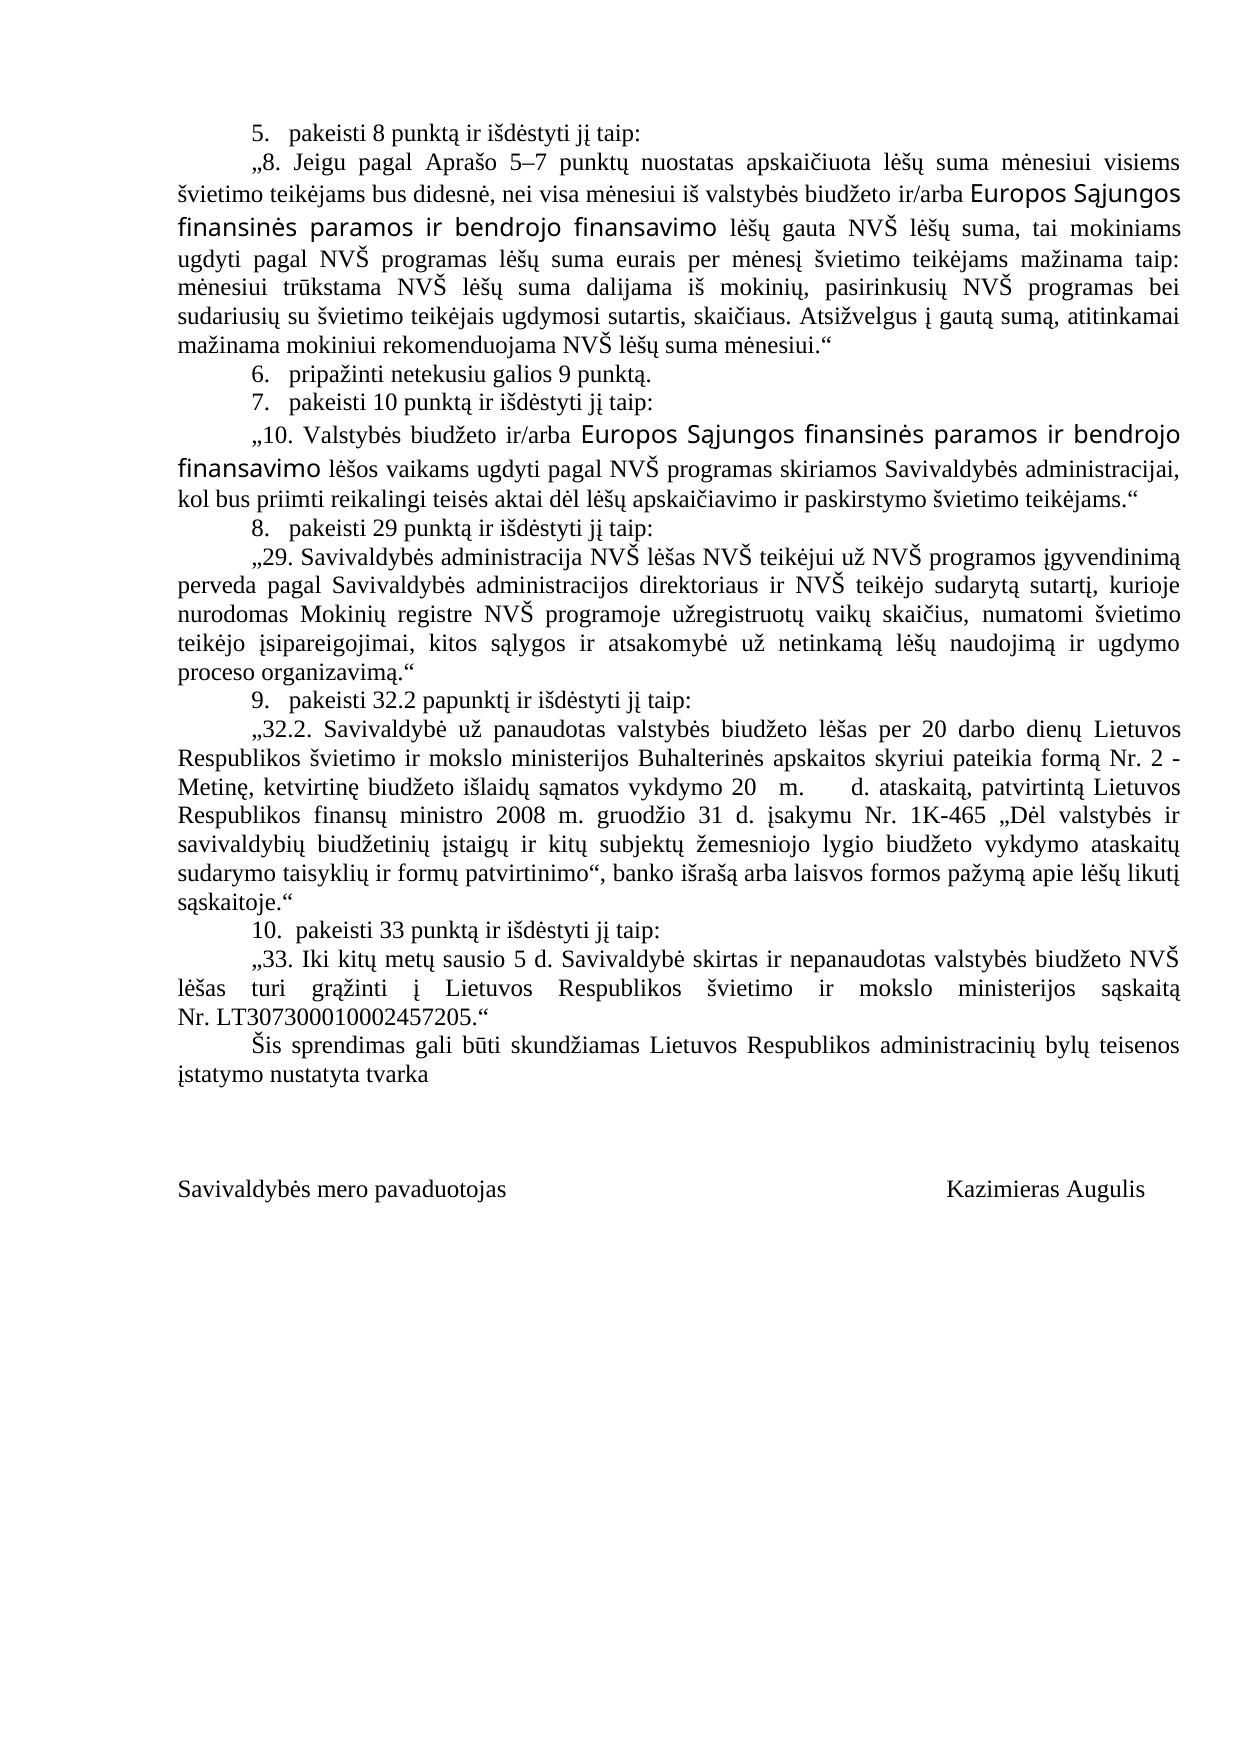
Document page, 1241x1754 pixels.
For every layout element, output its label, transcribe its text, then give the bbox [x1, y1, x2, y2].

text „32.2. Savivaldybė už panaudotas valstybės biudžeto lėšas per 20 darbo dienų Lietuvos Respublikos švietimo ir mokslo ministerijos Buhalterinės apskaitos skyriui pateikia formą Nr. 2 - Metinę, ketvirtinę biudžeto išlaidų sąmatos vykdymo 20 m. d. ataskaitą, patvirtintą Lietuvos Respublikos finansų ministro 2008 m. gruodžio 31 d. įsakymu Nr. 1K-465 „Dėl valstybės ir savivaldybių biudžetinių įstaigų ir kitų subjektų žemesniojo lygio biudžeto vykdymo ataskaitų sudarymo taisyklių ir formų patvirtinimo“, banko išrašą arba laisvos formos pažymą apie lėšų likutį sąskaitoje.“ [177, 714, 1181, 916]
text 9. pakeisti 32.2 papunktį ir išdėstyti jį taip: [251, 686, 1181, 714]
text 7. pakeisti 10 punktą ir išdėstyti jį taip: [251, 387, 1181, 416]
text 5. pakeisti 8 punktą ir išdėstyti jį taip: [251, 118, 1181, 147]
text 10. pakeisti 33 punktą ir išdėstyti jį taip: [177, 916, 1181, 944]
text 6. pripažinti netekusiu galios 9 punktą. [251, 359, 1181, 387]
text „8. Jeigu pagal Aprašo 5–7 punktų nuostatas apskaičiuota lėšų suma mėnesiui visiems švietimo teikėjams bus didesnė, nei visa mėnesiui iš valstybės biudžeto ir/arba Europos Sąjungos finansinės paramos ir bendrojo finansavimo lėšų gauta NVŠ lėšų suma, tai mokiniams ugdyti pagal NVŠ programas lėšų suma eurais per mėnesį švietimo teikėjams mažinama taip: mėnesiui trūkstama NVŠ lėšų suma dalijama iš mokinių, pasirinkusių NVŠ programas bei sudariusių su švietimo teikėjais ugdymosi sutartis, skaičiaus. Atsižvelgus į gautą sumą, atitinkamai mažinama mokiniui rekomenduojama NVŠ lėšų suma mėnesiui.“ [177, 147, 1181, 359]
text Savivaldybės mero pavaduotojas Kazimieras Augulis [177, 1174, 1181, 1203]
text „10. Valstybės biudžeto ir/arba Europos Sąjungos finansinės paramos ir bendrojo finansavimo lėšos vaikams ugdyti pagal NVŠ programas skiriamos Savivaldybės administracijai, kol bus priimti reikalingi teisės aktai dėl lėšų apskaičiavimo ir paskirstymo švietimo teikėjams.“ [177, 416, 1181, 513]
text Šis sprendimas gali būti skundžiamas Lietuvos Respublikos administracinių bylų teisenos įstatymo nustatyta tvarka [177, 1031, 1181, 1088]
text „29. Savivaldybės administracija NVŠ lėšas NVŠ teikėjui už NVŠ programos įgyvendinimą perveda pagal Savivaldybės administracijos direktoriaus ir NVŠ teikėjo sudarytą sutartį, kurioje nurodomas Mokinių registre NVŠ programoje užregistruotų vaikų skaičius, numatomi švietimo teikėjo įsipareigojimai, kitos sąlygos ir atsakomybė už netinkamą lėšų naudojimą ir ugdymo proceso organizavimą.“ [177, 542, 1181, 686]
text 8. pakeisti 29 punktą ir išdėstyti jį taip: [251, 513, 1181, 542]
text „33. Iki kitų metų sausio 5 d. Savivaldybė skirtas ir nepanaudotas valstybės biudžeto NVŠ lėšas turi grąžinti į Lietuvos Respublikos švietimo ir mokslo ministerijos sąskaitą Nr. LT307300010002457205.“ [177, 944, 1181, 1031]
